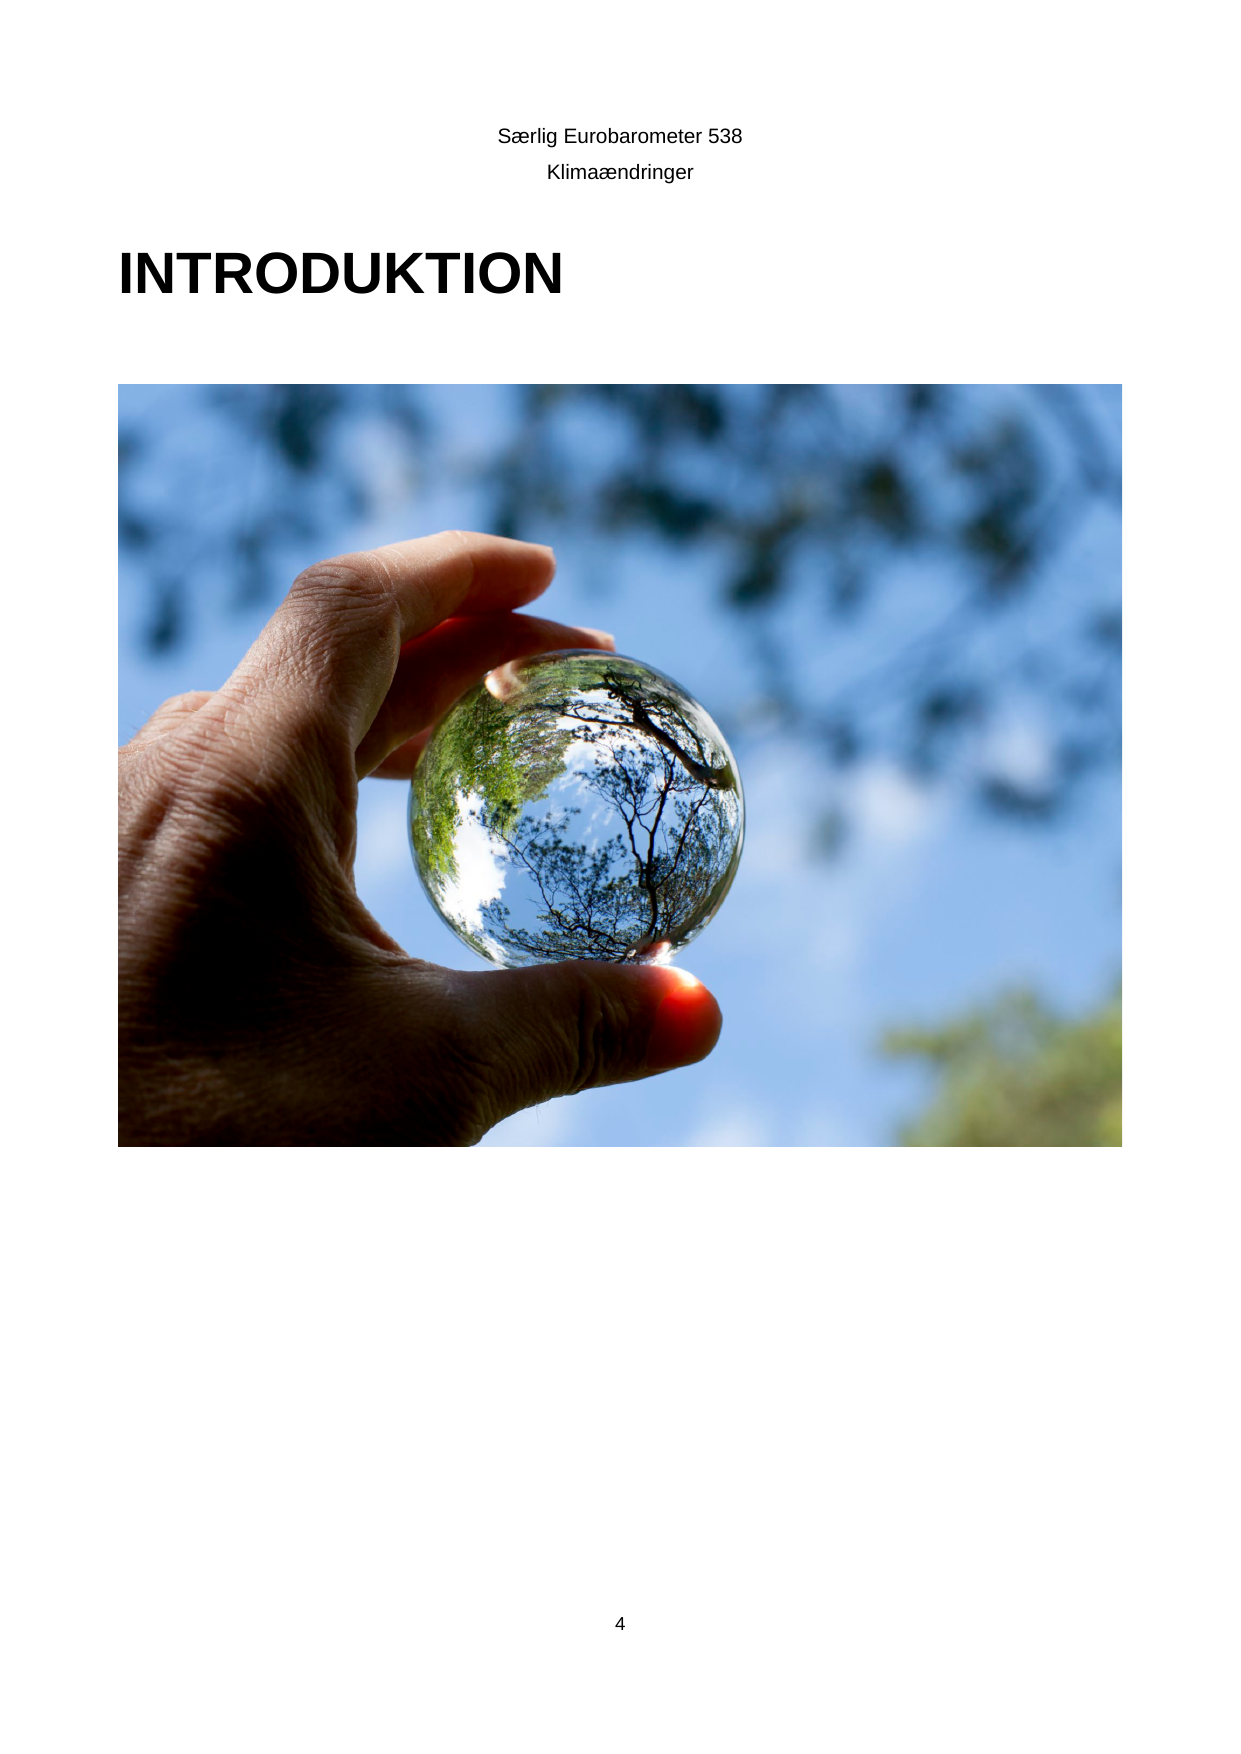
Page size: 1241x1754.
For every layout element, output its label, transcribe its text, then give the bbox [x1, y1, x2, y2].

subtitle INTRODUKTION [118, 238, 1122, 305]
picture [118, 384, 1123, 1147]
